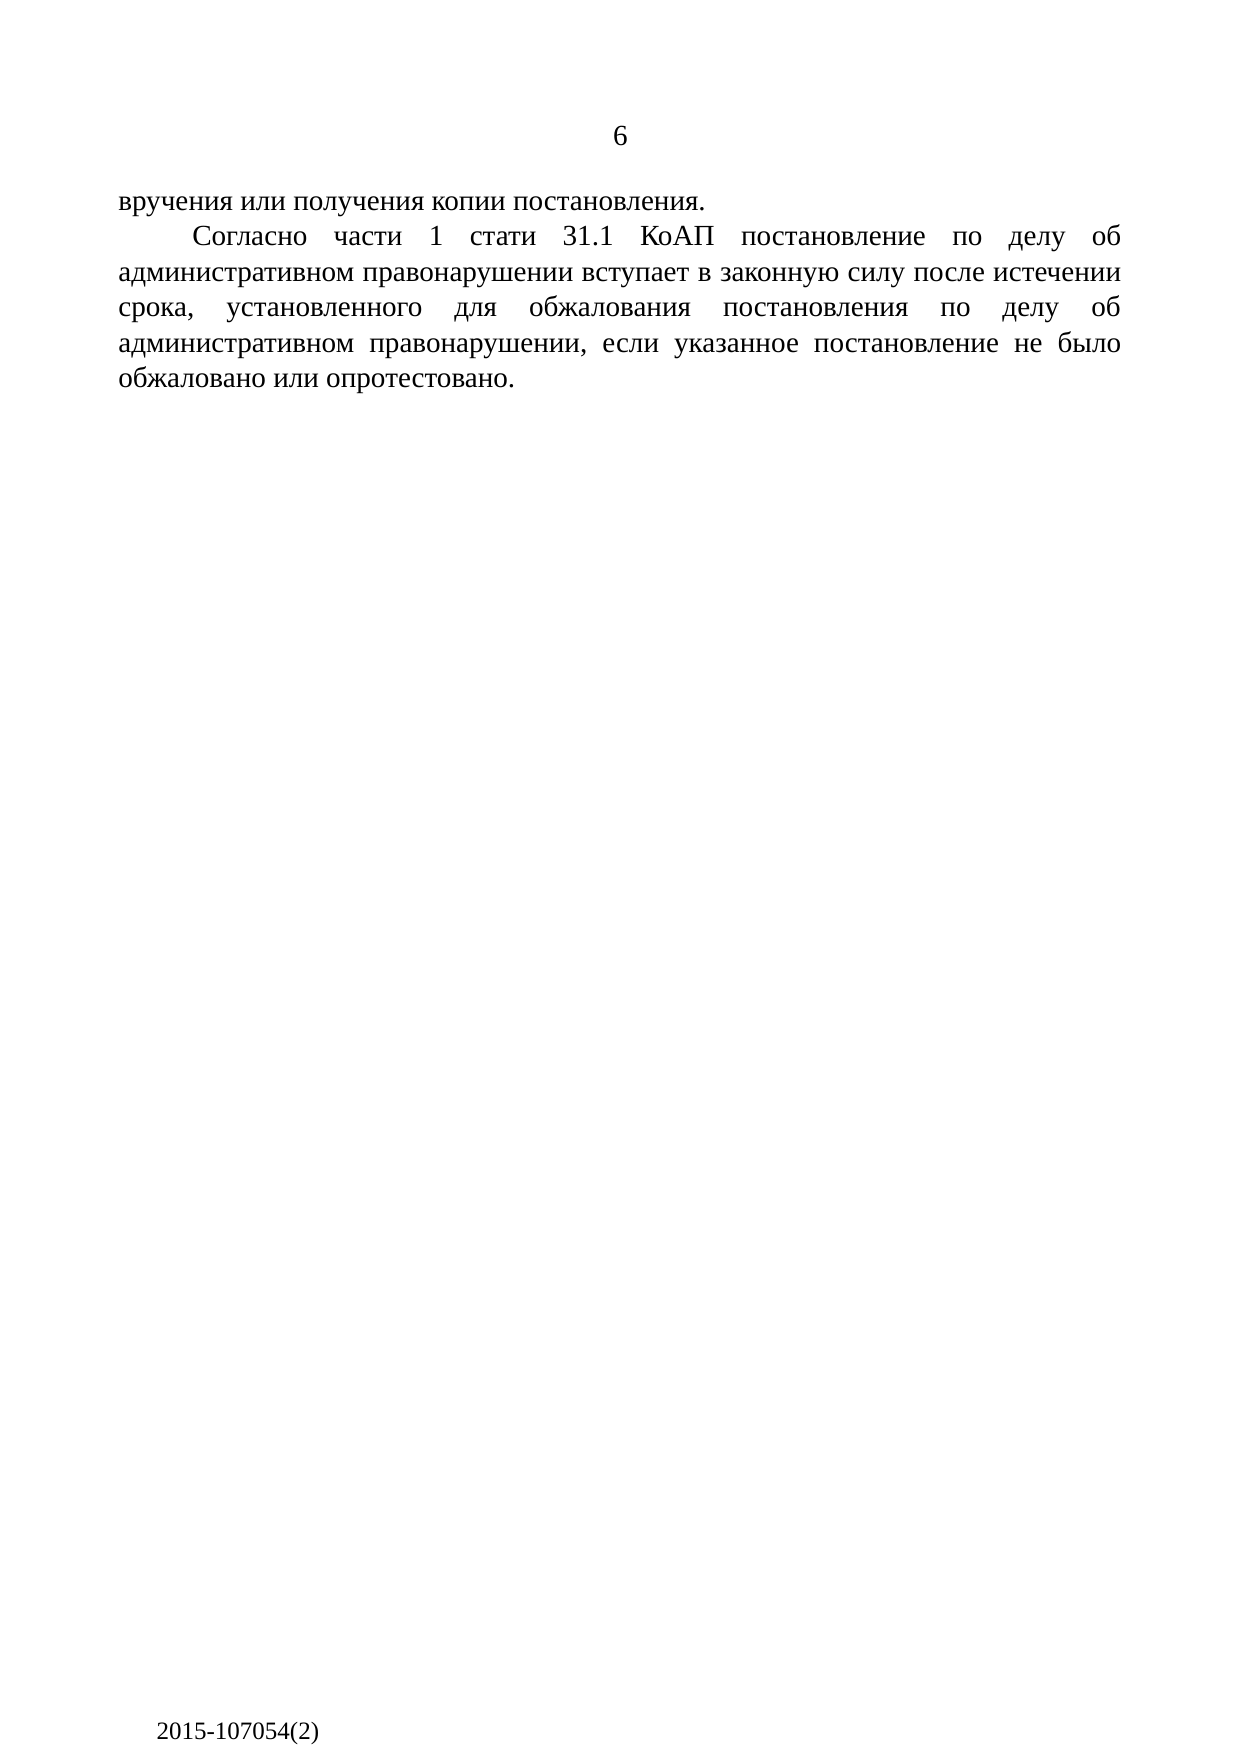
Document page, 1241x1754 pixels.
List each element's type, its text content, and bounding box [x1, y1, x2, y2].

text вручения или получения копии постановления. [118, 181, 1122, 217]
text Согласно части 1 стати 31.1 КоАП постановление по делу об административном правонарушении вступает в законную силу после истечении срока, установленного для обжалования постановления по делу об административном правонарушении, если указанное постановление не было обжаловано или опротестовано. [118, 217, 1122, 394]
